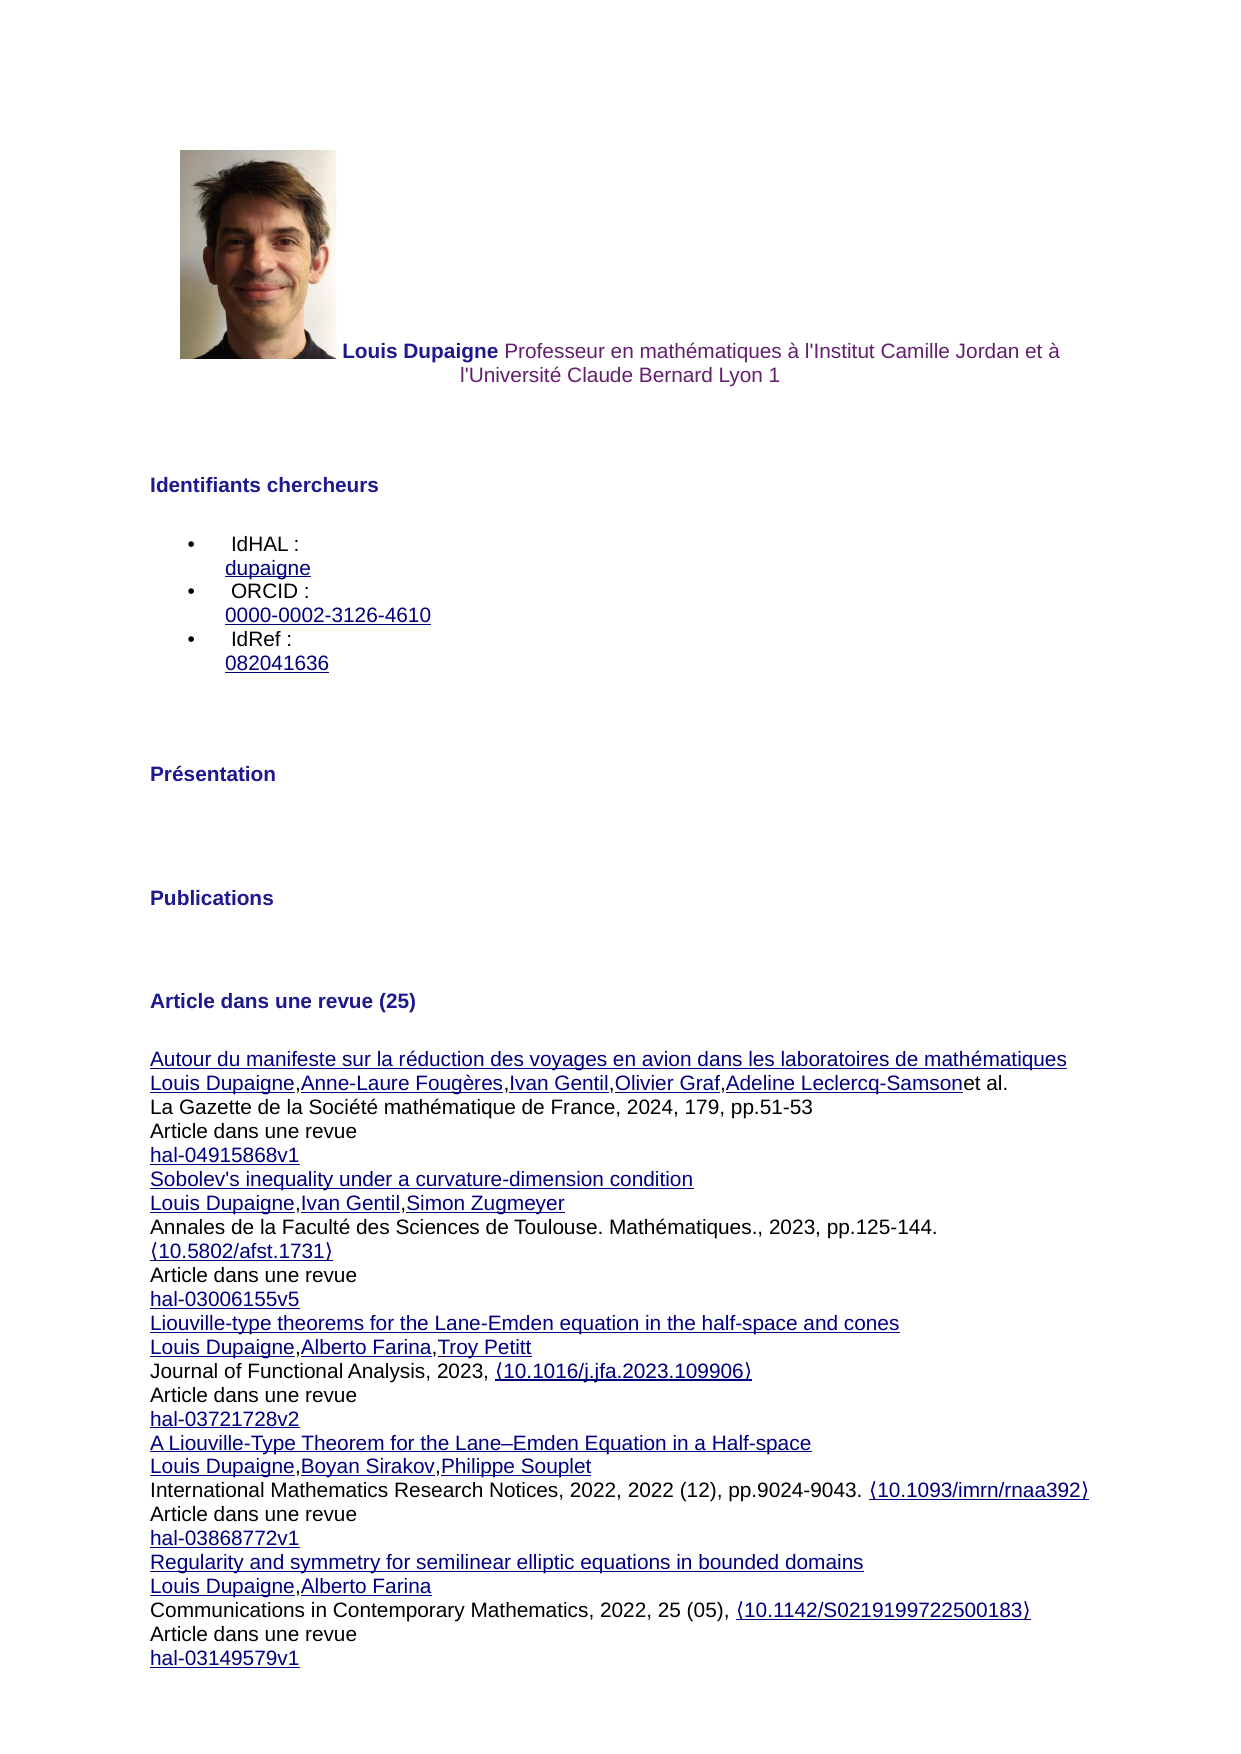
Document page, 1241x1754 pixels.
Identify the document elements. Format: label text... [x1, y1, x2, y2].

list IdHAL : [187, 531, 1090, 555]
list 082041636 [187, 651, 1090, 675]
subtitle Identifiants chercheurs [150, 473, 1090, 497]
list IdRef : [187, 627, 1090, 651]
table_header Autour du manifeste sur la réduction des voyages en avion dans les laboratoires de mathématiques Louis Dupaigne,Anne-Laure Fougères,Ivan Gentil,Olivier Graf,Adeline Leclercq-Samsonet al. La Gazette de la Société mathématique de France, 2024, 179, pp.51-53 Article dans une revue hal-04915868v1 [150, 1047, 1090, 1167]
table_cell Sobolev's inequality under a curvature-dimension condition Louis Dupaigne,Ivan Gentil,Simon Zugmeyer Annales de la Faculté des Sciences de Toulouse. Mathématiques., 2023, pp.125-144. ⟨10.5802/afst.1731⟩ Article dans une revue hal-03006155v5 [150, 1167, 1090, 1311]
table_cell Regularity and symmetry for semilinear elliptic equations in bounded domains Louis Dupaigne,Alberto Farina Communications in Contemporary Mathematics, 2022, 25 (05), ⟨10.1142/S0219199722500183⟩ Article dans une revue hal-03149579v1 [150, 1550, 1090, 1670]
subtitle Louis Dupaigne Professeur en mathématiques à l'Institut Camille Jordan et à l'Université Claude Bernard Lyon 1 [150, 150, 1090, 387]
table_cell Liouville-type theorems for the Lane-Emden equation in the half-space and cones Louis Dupaigne,Alberto Farina,Troy Petitt Journal of Functional Analysis, 2023, ⟨10.1016/j.jfa.2023.109906⟩ Article dans une revue hal-03721728v2 [150, 1311, 1090, 1430]
subtitle Publications [150, 886, 1090, 909]
picture [180, 150, 337, 359]
table_cell A Liouville-Type Theorem for the Lane–Emden Equation in a Half-space Louis Dupaigne,Boyan Sirakov,Philippe Souplet International Mathematics Research Notices, 2022, 2022 (12), pp.9024-9043. ⟨10.1093/imrn/rnaa392⟩ Article dans une revue hal-03868772v1 [150, 1430, 1090, 1550]
list ORCID : [187, 579, 1090, 603]
list dupaigne [187, 555, 1090, 579]
subtitle Article dans une revue (25) [150, 989, 1090, 1013]
subtitle Présentation [150, 762, 1090, 786]
list 0000-0002-3126-4610 [187, 603, 1090, 627]
